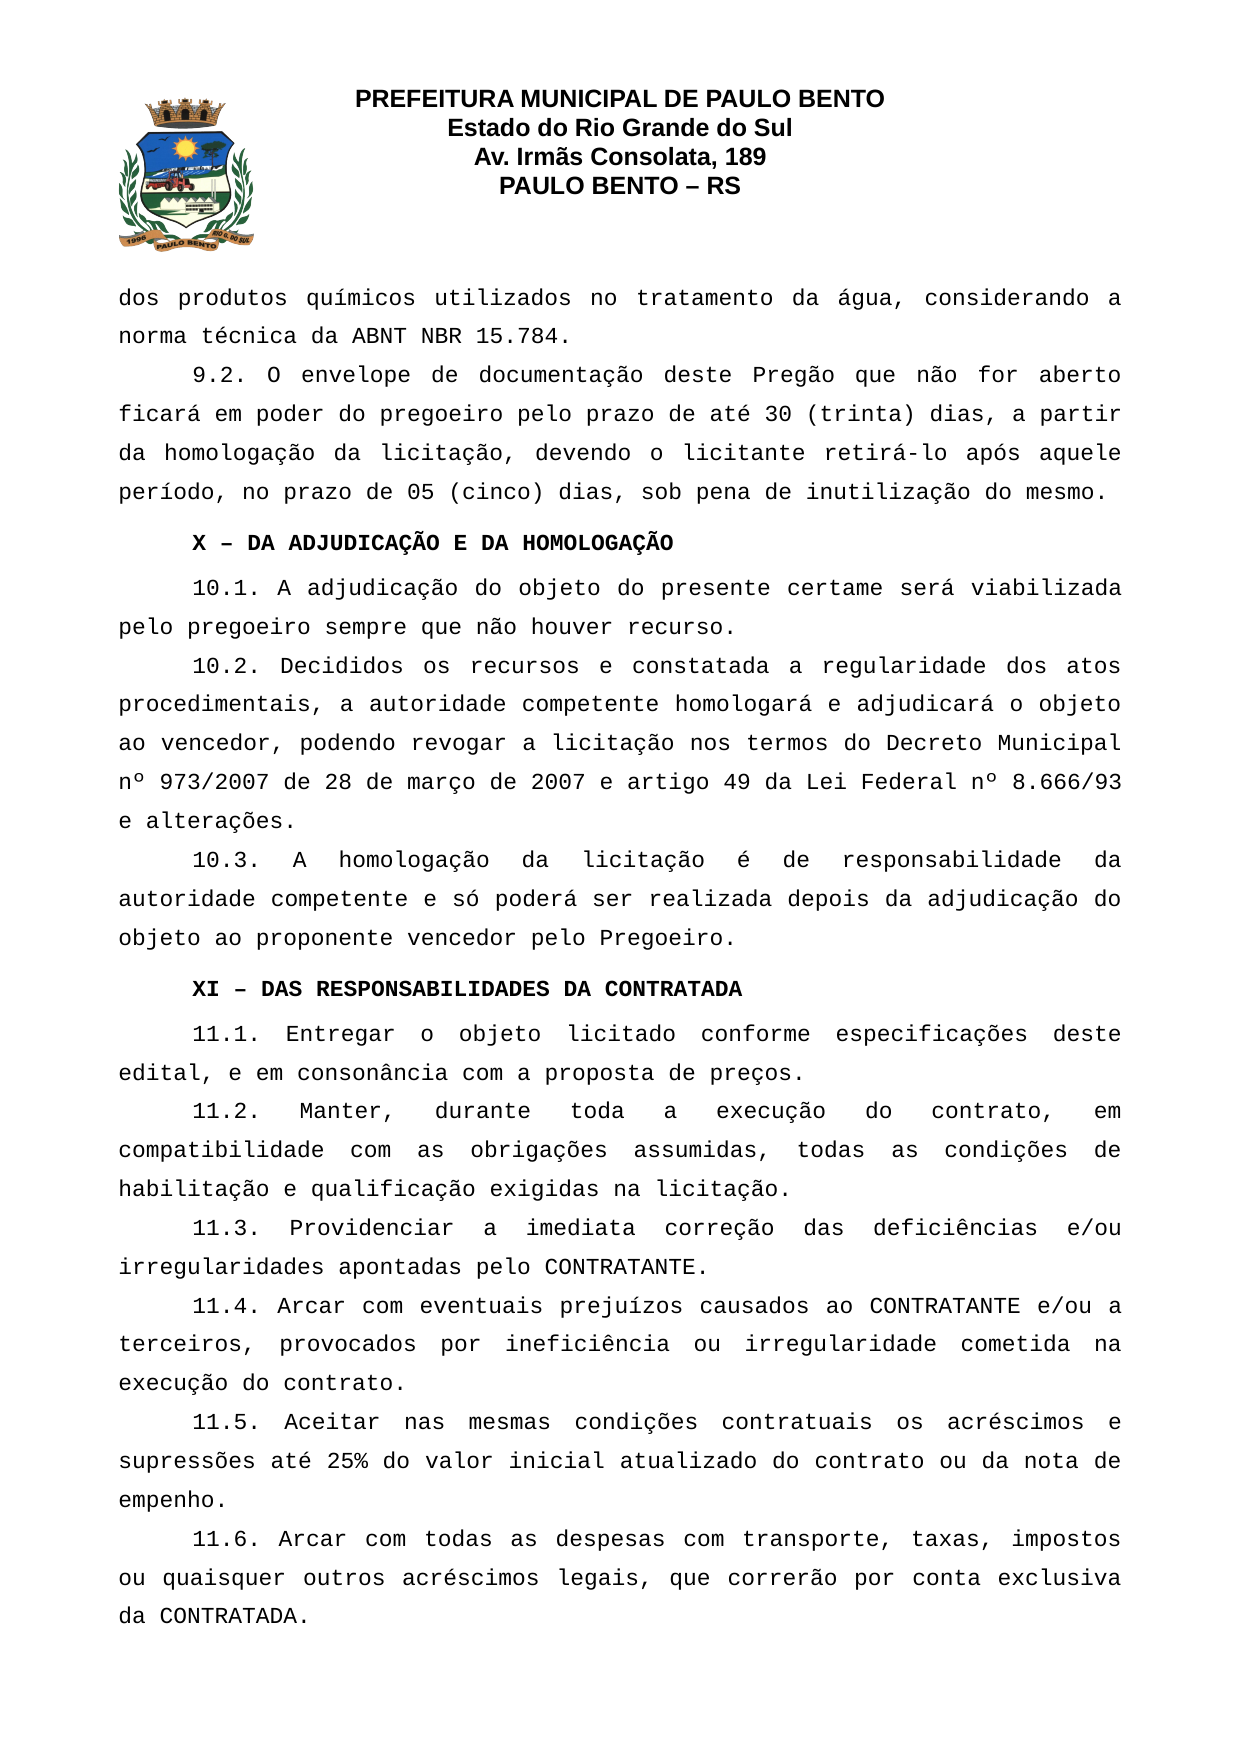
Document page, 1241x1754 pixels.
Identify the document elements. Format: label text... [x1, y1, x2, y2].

text 11.1. Entregar o objeto licitado conforme especificações deste edital, e em consonância com a proposta de preços. [118, 1022, 1122, 1087]
text 11.3. Providenciar a imediata correção das deficiências e/ou irregularidades apontadas pelo CONTRATANTE. [118, 1216, 1122, 1281]
text 11.6. Arcar com todas as despesas com transporte, taxas, impostos ou quaisquer outros acréscimos legais, que correrão por conta exclusiva da CONTRATADA. [118, 1527, 1122, 1631]
text XI – DAS RESPONSABILIDADES DA CONTRATADA [118, 977, 1122, 1003]
text 10.2. Decididos os recursos e constatada a regularidade dos atos procedimentais, a autoridade competente homologará e adjudicará o objeto ao vencedor, podendo revogar a licitação nos termos do Decreto Municipal nº 973/2007 de 28 de março de 2007 e artigo 49 da Lei Federal nº 8.666/93 e alterações. [118, 654, 1122, 835]
text 9.2. O envelope de documentação deste Pregão que não for aberto ficará em poder do pregoeiro pelo prazo de até 30 (trinta) dias, a partir da homologação da licitação, devendo o licitante retirá-lo após aquele período, no prazo de 05 (cinco) dias, sob pena de inutilização do mesmo. [118, 364, 1122, 506]
text 11.2. Manter, durante toda a execução do contrato, em compatibilidade com as obrigações assumidas, todas as condições de habilitação e qualificação exigidas na licitação. [118, 1100, 1122, 1203]
text 11.5. Aceitar nas mesmas condições contratuais os acréscimos e supressões até 25% do valor inicial atualizado do contrato ou da nota de empenho. [118, 1411, 1122, 1514]
text dos produtos químicos utilizados no tratamento da água, considerando a norma técnica da ABNT NBR 15.784. [118, 286, 1122, 351]
text 11.4. Arcar com eventuais prejuízos causados ao CONTRATANTE e/ou a terceiros, provocados por ineficiência ou irregularidade cometida na execução do contrato. [118, 1294, 1122, 1398]
text 10.3. A homologação da licitação é de responsabilidade da autoridade competente e só poderá ser realizada depois da adjudicação do objeto ao proponente vencedor pelo Pregoeiro. [118, 848, 1122, 952]
text X – DA ADJUDICAÇÃO E DA HOMOLOGAÇÃO [118, 531, 1122, 557]
text 10.1. A adjudicação do objeto do presente certame será viabilizada pelo pregoeiro sempre que não houver recurso. [118, 576, 1122, 641]
